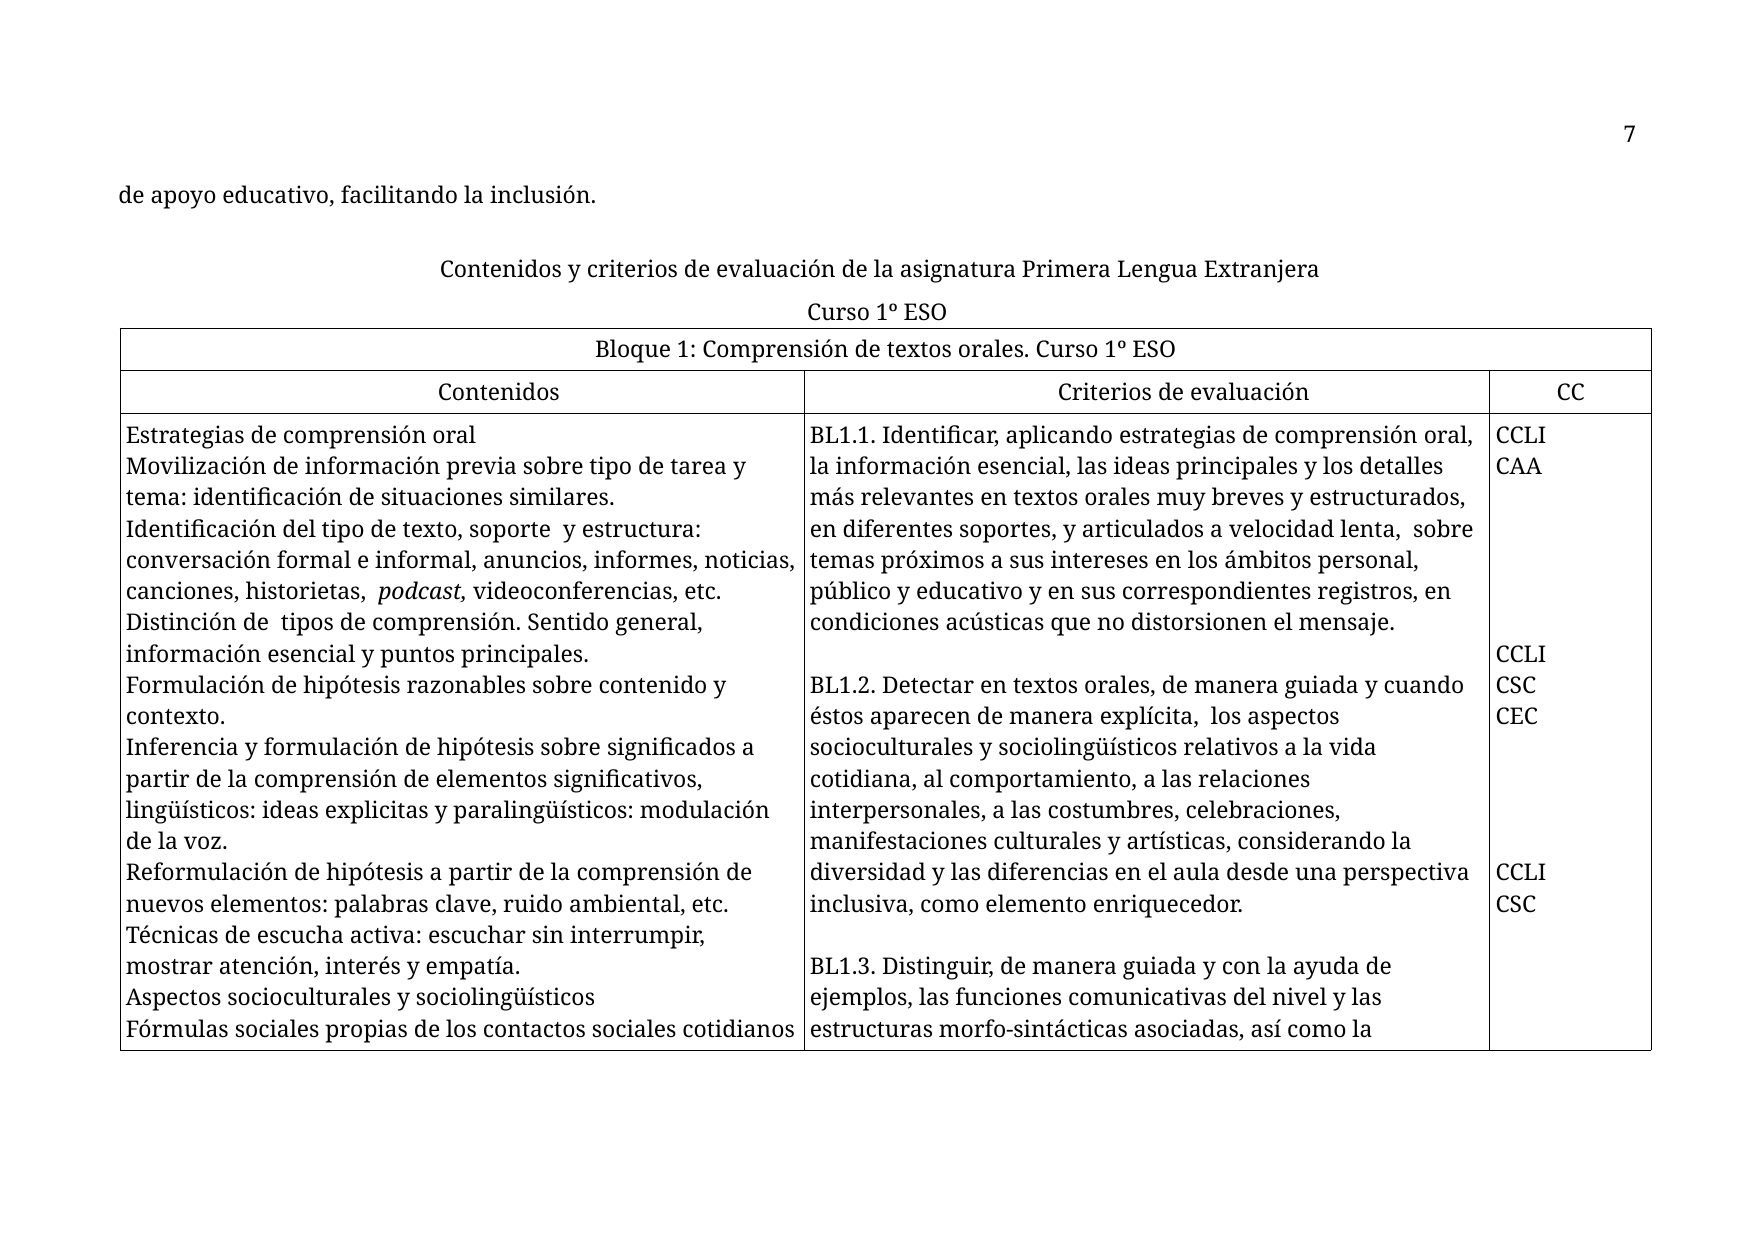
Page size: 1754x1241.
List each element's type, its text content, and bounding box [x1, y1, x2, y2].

subtitle Curso 1º ESO [118, 296, 1636, 327]
table_cell CC [1490, 371, 1651, 413]
table_cell Estrategias de comprensión oral Movilización de información previa sobre tipo de tarea y tema: identificación de situaciones similares. Identificación del tipo de texto, soporte y estructura: conversación formal e informal, anuncios, informes, noticias, canciones, historietas, podcast, videoconferencias, etc. Distinción de tipos de comprensión. Sentido general, información esencial y puntos principales. Formulación de hipótesis razonables sobre contenido y contexto. Inferencia y formulación de hipótesis sobre significados a partir de la comprensión de elementos significativos, lingüísticos: ideas explicitas y paralingüísticos: modulación de la voz. Reformulación de hipótesis a partir de la comprensión de nuevos elementos: palabras clave, ruido ambiental, etc. Técnicas de escucha activa: escuchar sin interrumpir, mostrar atención, interés y empatía. Aspectos socioculturales y sociolingüísticos Fórmulas sociales propias de los contactos sociales cotidianos [121, 414, 804, 1049]
table_header Bloque 1: Comprensión de textos orales. Curso 1º ESO [121, 329, 1651, 370]
table_cell Criterios de evaluación [805, 371, 1489, 413]
subtitle Contenidos y criterios de evaluación de la asignatura Primera Lengua Extranjera [118, 253, 1636, 284]
table_cell BL1.1. Identificar, aplicando estrategias de comprensión oral, la información esencial, las ideas principales y los detalles más relevantes en textos orales muy breves y estructurados, en diferentes soportes, y articulados a velocidad lenta, sobre temas próximos a sus intereses en los ámbitos personal, público y educativo y en sus correspondientes registros, en condiciones acústicas que no distorsionen el mensaje. BL1.2. Detectar en textos orales, de manera guiada y cuando éstos aparecen de manera explícita, los aspectos socioculturales y sociolingüísticos relativos a la vida cotidiana, al comportamiento, a las relaciones interpersonales, a las costumbres, celebraciones, manifestaciones culturales y artísticas, considerando la diversidad y las diferencias en el aula desde una perspectiva inclusiva, como elemento enriquecedor. BL1.3. Distinguir, de manera guiada y con la ayuda de ejemplos, las funciones comunicativas del nivel y las estructuras morfo-sintácticas asociadas, así como la [805, 414, 1489, 1049]
table_cell Contenidos [121, 371, 804, 413]
table_cell CCLI CAA CCLI CSC CEC CCLI CSC [1490, 414, 1651, 1049]
text de apoyo educativo, facilitando la inclusión. [118, 179, 1636, 210]
